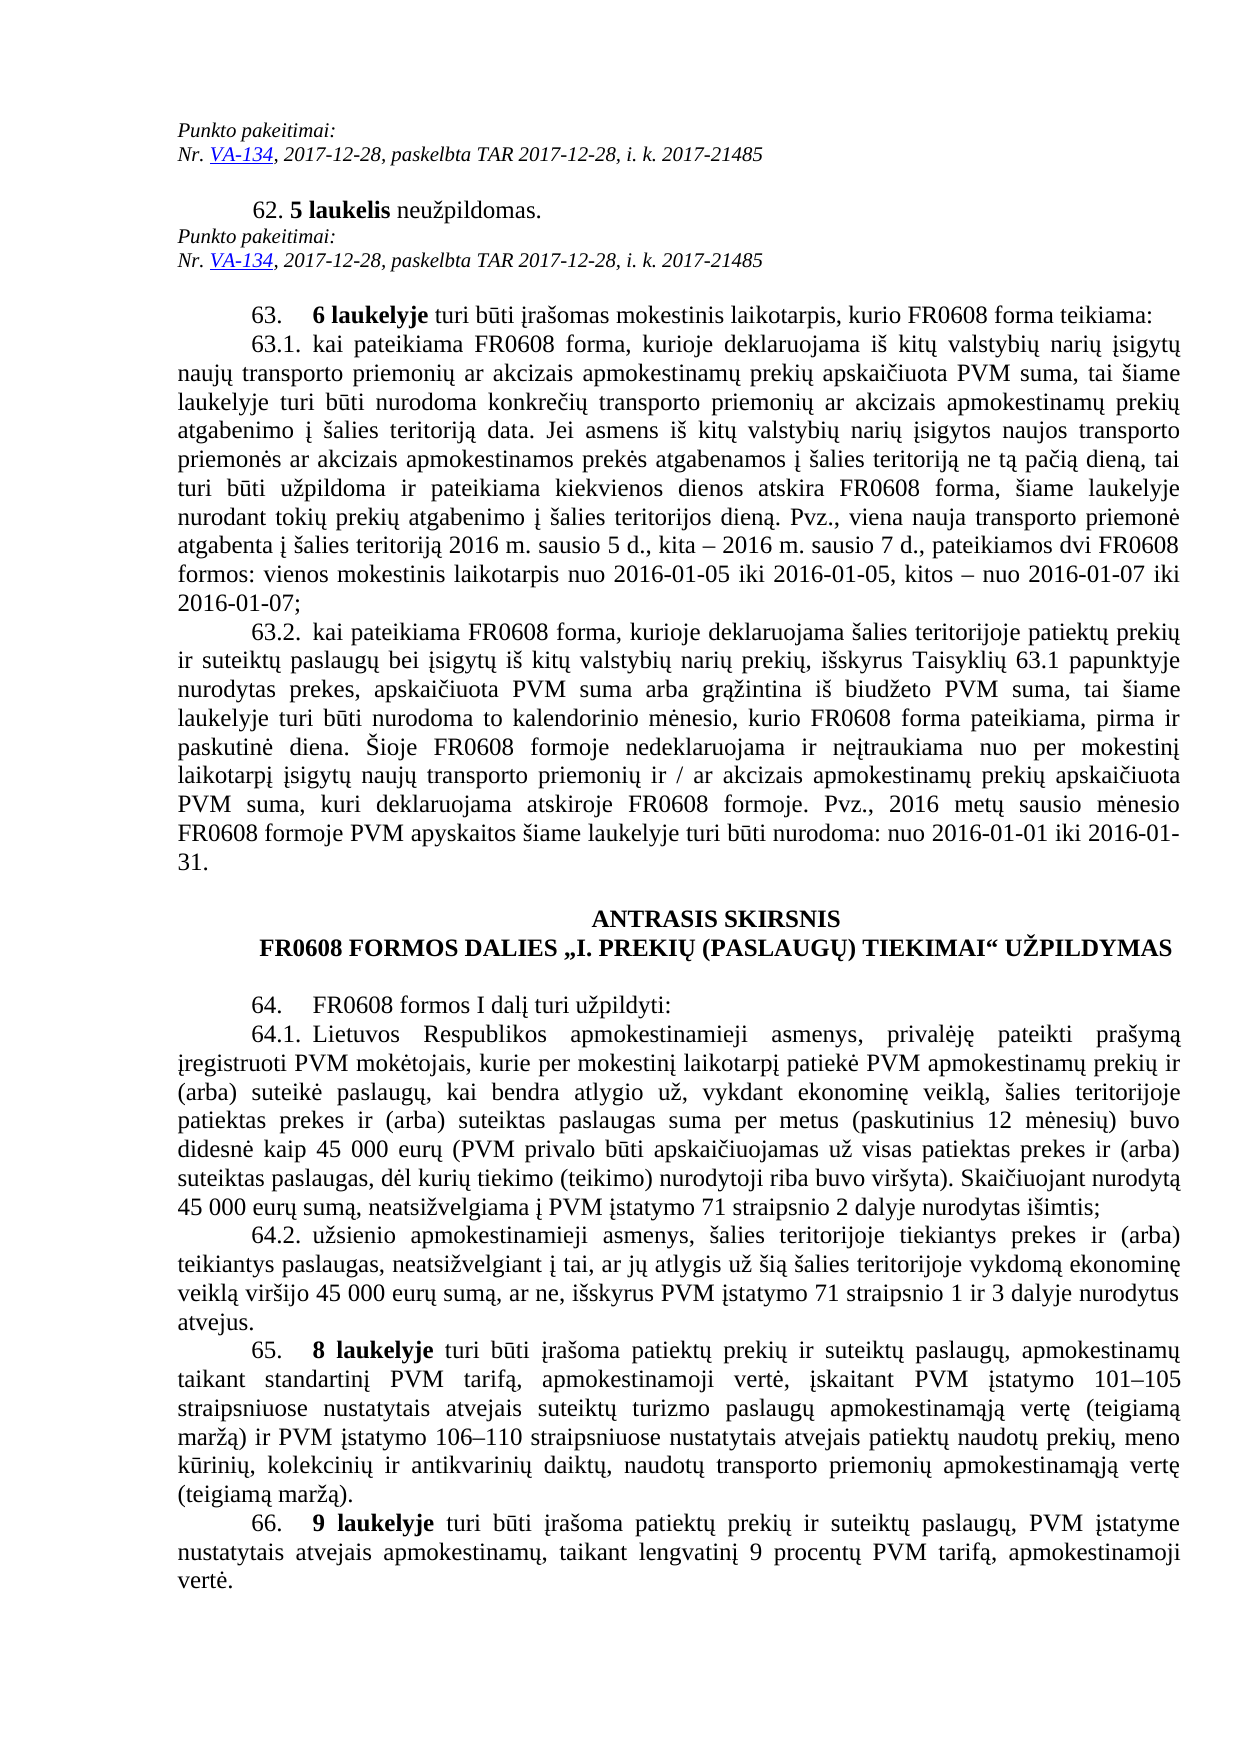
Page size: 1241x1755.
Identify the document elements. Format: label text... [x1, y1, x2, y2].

text 64.2. užsienio apmokestinamieji asmenys, šalies teritorijoje tiekiantys prekes ir (arba) teikiantys paslaugas, neatsižvelgiant į tai, ar jų atlygis už šią šalies teritorijoje vykdomą ekonominę veiklą viršijo 45 000 eurų sumą, ar ne, išskyrus PVM įstatymo 71 straipsnio 1 ir 3 dalyje nurodytus atvejus. [177, 1221, 1181, 1336]
text FR0608 FORMOS DALIES „I. PREKIŲ (PASLAUGŲ) TIEKIMAI“ UŽPILDYMAS [177, 933, 1181, 962]
text Punkto pakeitimai: [177, 224, 1181, 248]
text 66. 9 laukelyje turi būti įrašoma patiektų prekių ir suteiktų paslaugų, PVM įstatyme nustatytais atvejais apmokestinamų, taikant lengvatinį 9 procentų PVM tarifą, apmokestinamoji vertė. [177, 1508, 1181, 1594]
text 63.2. kai pateikiama FR0608 forma, kurioje deklaruojama šalies teritorijoje patiektų prekių ir suteiktų paslaugų bei įsigytų iš kitų valstybių narių prekių, išskyrus Taisyklių 63.1 papunktyje nurodytas prekes, apskaičiuota PVM suma arba grąžintina iš biudžeto PVM suma, tai šiame laukelyje turi būti nurodoma to kalendorinio mėnesio, kurio FR0608 forma pateikiama, pirma ir paskutinė diena. Šioje FR0608 formoje nedeklaruojama ir neįtraukiama nuo per mokestinį laikotarpį įsigytų naujų transporto priemonių ir / ar akcizais apmokestinamų prekių apskaičiuota PVM suma, kuri deklaruojama atskiroje FR0608 formoje. Pvz., 2016 metų sausio mėnesio FR0608 formoje PVM apyskaitos šiame laukelyje turi būti nurodoma: nuo 2016-01-01 iki 2016-01-31. [177, 617, 1181, 876]
text 65. 8 laukelyje turi būti įrašoma patiektų prekių ir suteiktų paslaugų, apmokestinamų taikant standartinį PVM tarifą, apmokestinamoji vertė, įskaitant PVM įstatymo 101–105 straipsniuose nustatytais atvejais suteiktų turizmo paslaugų apmokestinamąją vertę (teigiamą maržą) ir PVM įstatymo 106–110 straipsniuose nustatytais atvejais patiektų naudotų prekių, meno kūrinių, kolekcinių ir antikvarinių daiktų, naudotų transporto priemonių apmokestinamąją vertę (teigiamą maržą). [177, 1336, 1181, 1508]
text Nr. VA-134, 2017-12-28, paskelbta TAR 2017-12-28, i. k. 2017-21485 [177, 142, 1181, 166]
text 64. FR0608 formos I dalį turi užpildyti: [177, 991, 1181, 1019]
text ANTRASIS SKIRSNIS [177, 904, 1181, 933]
text 62. 5 laukelis neužpildomas. [177, 195, 1181, 224]
text 63. 6 laukelyje turi būti įrašomas mokestinis laikotarpis, kurio FR0608 forma teikiama: [177, 301, 1181, 329]
text 64.1. Lietuvos Respublikos apmokestinamieji asmenys, privalėję pateikti prašymą įregistruoti PVM mokėtojais, kurie per mokestinį laikotarpį patiekė PVM apmokestinamų prekių ir (arba) suteikė paslaugų, kai bendra atlygio už, vykdant ekonominę veiklą, šalies teritorijoje patiektas prekes ir (arba) suteiktas paslaugas suma per metus (paskutinius 12 mėnesių) buvo didesnė kaip 45 000 eurų (PVM privalo būti apskaičiuojamas už visas patiektas prekes ir (arba) suteiktas paslaugas, dėl kurių tiekimo (teikimo) nurodytoji riba buvo viršyta). Skaičiuojant nurodytą 45 000 eurų sumą, neatsižvelgiama į PVM įstatymo 71 straipsnio 2 dalyje nurodytas išimtis; [177, 1019, 1181, 1221]
text 63.1. kai pateikiama FR0608 forma, kurioje deklaruojama iš kitų valstybių narių įsigytų naujų transporto priemonių ar akcizais apmokestinamų prekių apskaičiuota PVM suma, tai šiame laukelyje turi būti nurodoma konkrečių transporto priemonių ar akcizais apmokestinamų prekių atgabenimo į šalies teritoriją data. Jei asmens iš kitų valstybių narių įsigytos naujos transporto priemonės ar akcizais apmokestinamos prekės atgabenamos į šalies teritoriją ne tą pačią dieną, tai turi būti užpildoma ir pateikiama kiekvienos dienos atskira FR0608 forma, šiame laukelyje nurodant tokių prekių atgabenimo į šalies teritorijos dieną. Pvz., viena nauja transporto priemonė atgabenta į šalies teritoriją 2016 m. sausio 5 d., kita – 2016 m. sausio 7 d., pateikiamos dvi FR0608 formos: vienos mokestinis laikotarpis nuo 2016-01-05 iki 2016-01-05, kitos – nuo 2016-01-07 iki 2016-01-07; [177, 329, 1181, 617]
text Punkto pakeitimai: [177, 118, 1181, 142]
text Nr. VA-134, 2017-12-28, paskelbta TAR 2017-12-28, i. k. 2017-21485 [177, 248, 1181, 272]
